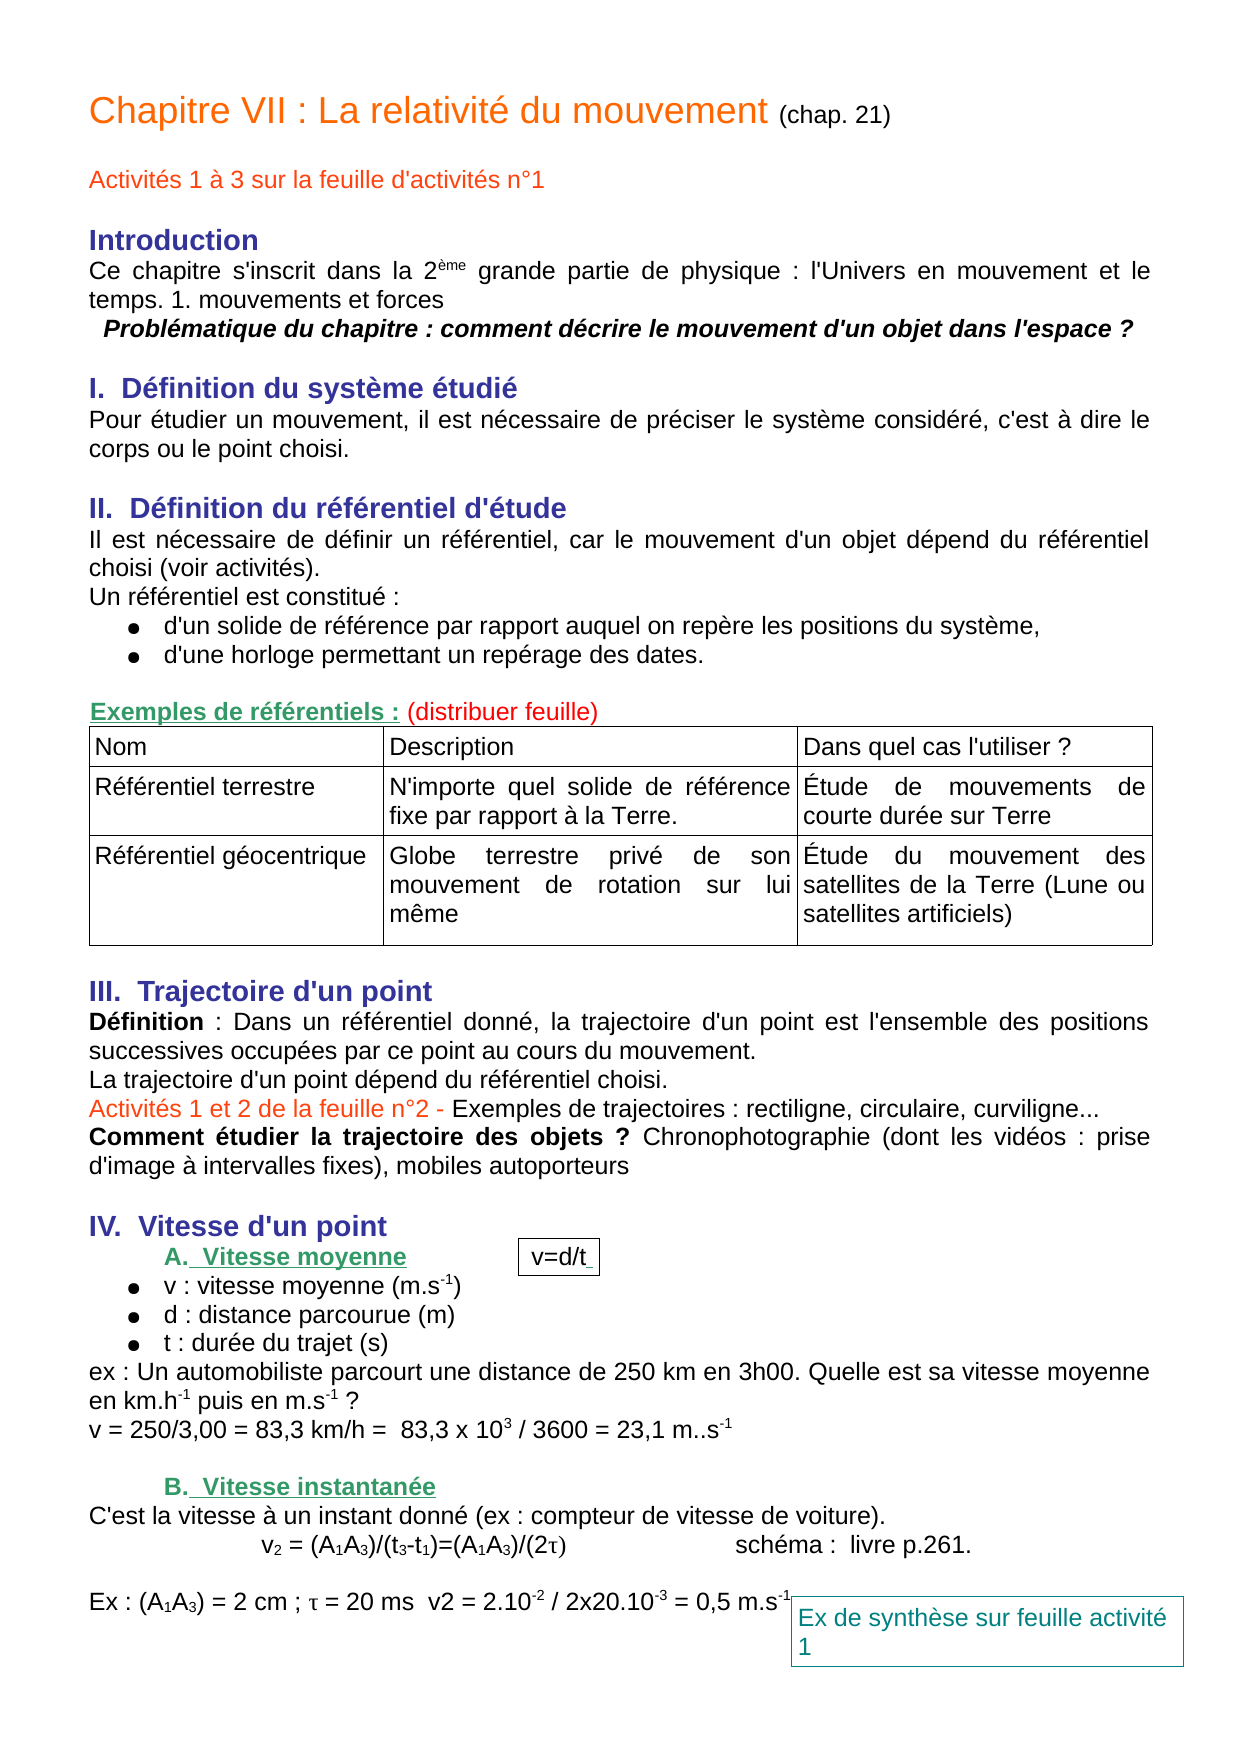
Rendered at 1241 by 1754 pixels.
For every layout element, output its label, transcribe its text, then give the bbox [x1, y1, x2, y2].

subtitle Introduction [89, 223, 1151, 256]
text Ex : (A1A3) = 2 cm ; τ = 20 ms v2 = 2.10-2 / 2x20.10-3 = 0,5 m.s-1 [89, 1587, 1151, 1616]
text Comment étudier la trajectoire des objets ? Chronophotographie (dont les vidéos : prise d'image à intervalles fixes), mobiles autoporteurs [89, 1122, 1151, 1180]
text Chapitre VII : La relativité du mouvement (chap. 21) [89, 89, 1151, 132]
subtitle Définition du système étudié [89, 371, 1151, 405]
list d'une horloge permettant un repérage des dates. [126, 640, 1151, 668]
subtitle Définition du référentiel d'étude [89, 491, 1151, 525]
text Définition : Dans un référentiel donné, la trajectoire d'un point est l'ensemble des positions successives occupées par ce point au cours du mouvement. [89, 1007, 1151, 1065]
text C'est la vitesse à un instant donné (ex : compteur de vitesse de voiture). [89, 1501, 1151, 1529]
text Un référentiel est constitué : [89, 582, 1151, 611]
text Problématique du chapitre : comment décrire le mouvement d'un objet dans l'espace ? [89, 314, 1151, 343]
subtitle Vitesse d'un point [89, 1208, 1151, 1242]
text v = 250/3,00 = 83,3 km/h = 83,3 x 103 / 3600 = 23,1 m..s-1 [89, 1414, 1151, 1443]
table_header Dans quel cas l'utiliser ? [798, 727, 1152, 766]
list d : distance parcourue (m) [126, 1299, 1151, 1328]
subtitle Exemples de référentiels : (distribuer feuille) [15, 697, 1151, 726]
text La trajectoire d'un point dépend du référentiel choisi. [89, 1065, 1151, 1093]
table_cell Référentiel terrestre [90, 767, 383, 835]
subtitle Trajectoire d'un point [89, 974, 1151, 1007]
text Activités 1 et 2 de la feuille n°2 - Exemples de trajectoires : rectiligne, circulaire, curviligne... [89, 1093, 1151, 1122]
table_cell Globe terrestre privé de son mouvement de rotation sur lui même [384, 836, 797, 945]
table_cell Référentiel géocentrique [90, 836, 383, 945]
list t : durée du trajet (s) [126, 1328, 1151, 1357]
text ex : Un automobiliste parcourt une distance de 250 km en 3h00. Quelle est sa vitesse moyenne en km.h-1 puis en m.s-1 ? [89, 1357, 1151, 1414]
text v2 = (A1A3)/(t3-t1)=(A1A3)/(2τ) schéma : livre p.261. [89, 1529, 1151, 1558]
text Pour étudier un mouvement, il est nécessaire de préciser le système considéré, c'est à dire le corps ou le point choisi. [89, 405, 1151, 462]
table_cell N'importe quel solide de référence fixe par rapport à la Terre. [384, 767, 797, 835]
subtitle Vitesse instantanée [89, 1472, 1151, 1501]
table_cell Étude de mouvements de courte durée sur Terre [798, 767, 1152, 835]
list d'un solide de référence par rapport auquel on repère les positions du système, [126, 611, 1151, 640]
text Activités 1 à 3 sur la feuille d'activités n°1 [89, 165, 1151, 194]
subtitle Vitesse moyenne [89, 1242, 518, 1271]
subtitle [600, 1242, 1151, 1271]
list v : vitesse moyenne (m.s-1) [126, 1271, 1151, 1299]
table_header Description [384, 727, 797, 766]
table_cell Étude du mouvement des satellites de la Terre (Lune ou satellites artificiels) [798, 836, 1152, 945]
subtitle v=d/t [519, 1242, 599, 1271]
text Ce chapitre s'inscrit dans la 2ème grande partie de physique : l'Univers en mouvement et le temps. 1. mouvements et forces [89, 256, 1151, 314]
table_header Nom [90, 727, 383, 766]
text Il est nécessaire de définir un référentiel, car le mouvement d'un objet dépend du référentiel choisi (voir activités). [89, 525, 1151, 582]
